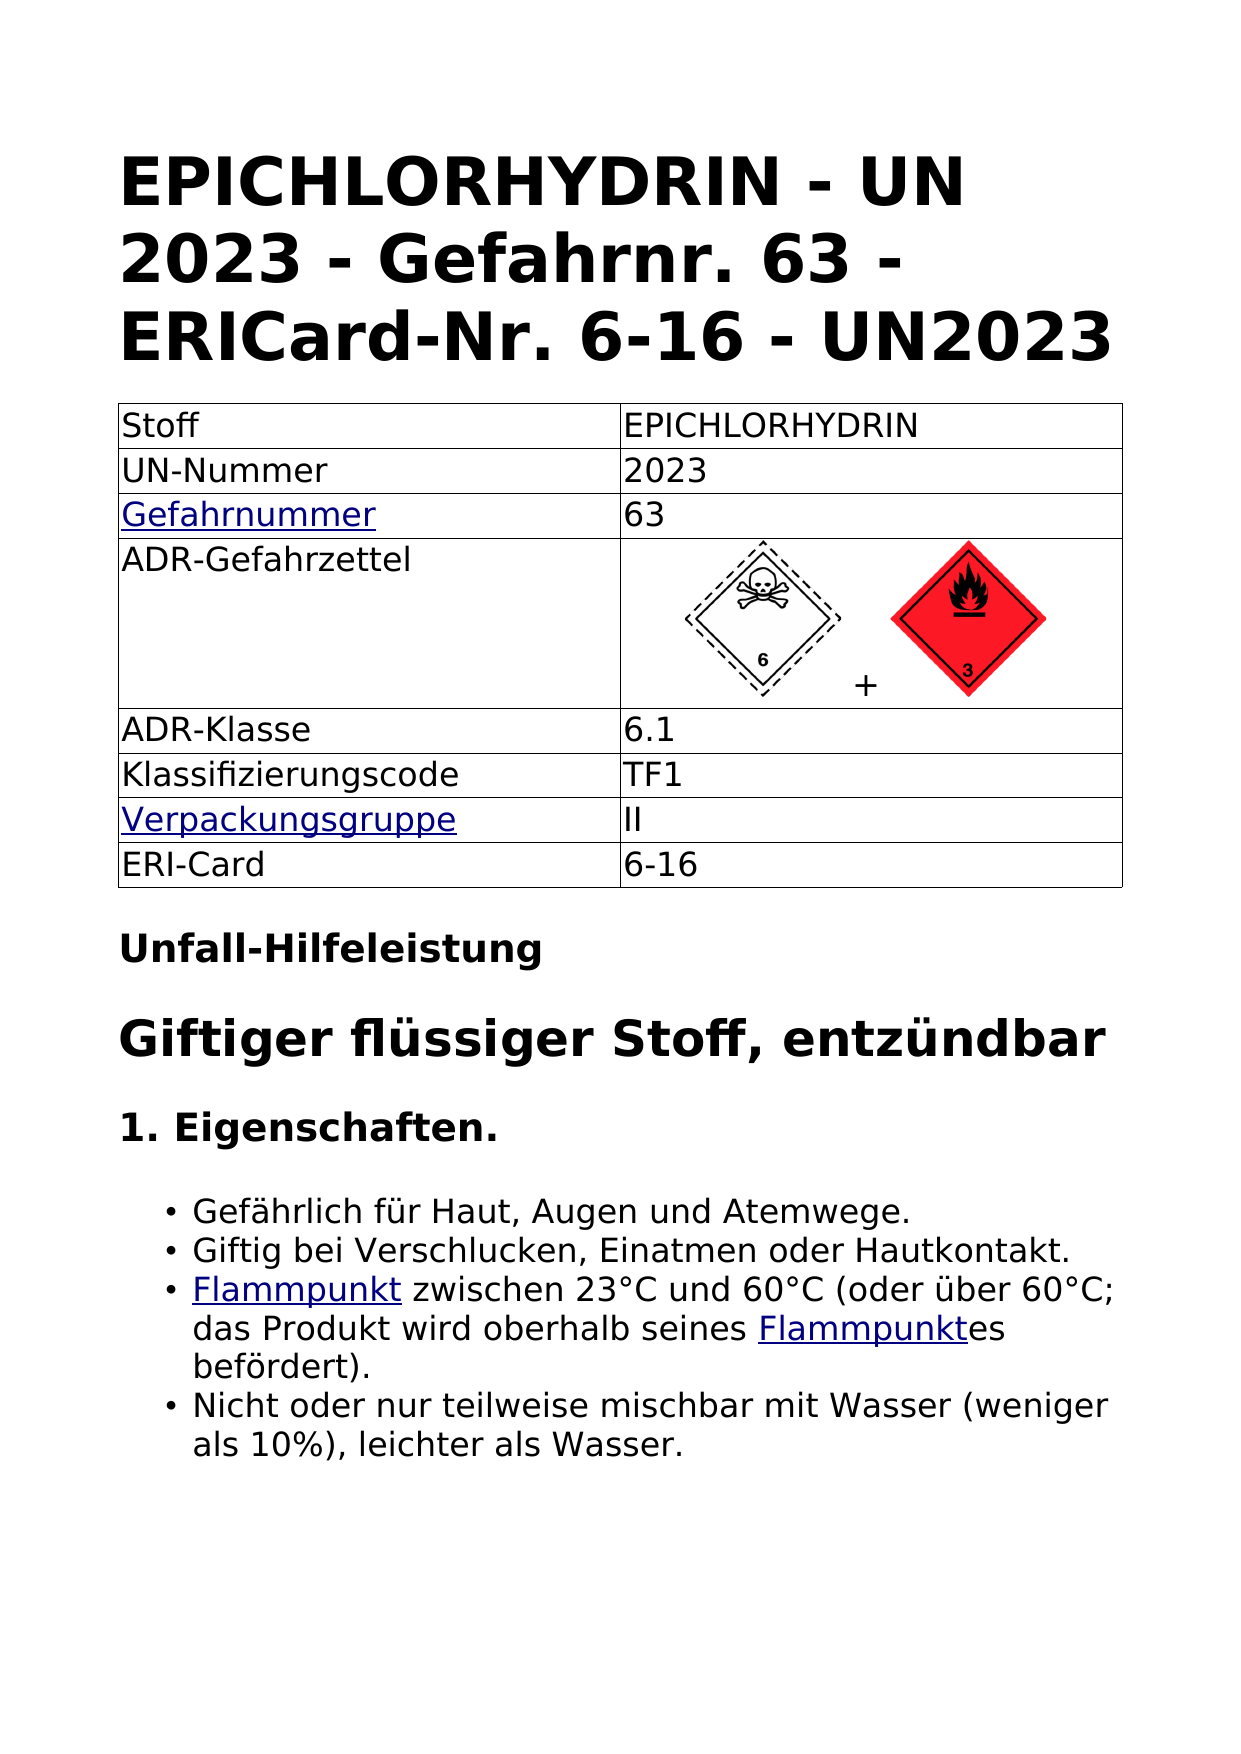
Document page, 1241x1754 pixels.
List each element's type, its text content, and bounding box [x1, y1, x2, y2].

table_cell ADR-Klasse [119, 709, 620, 752]
table_cell 6.1 [621, 709, 1122, 752]
table_cell UN-Nummer [119, 449, 620, 493]
list Flammpunkt zwischen 23°C und 60°C (oder über 60°C; das Produkt wird oberhalb seines Flammpunktes befördert). [177, 1270, 1122, 1387]
table_header Stoff [119, 404, 620, 448]
table_cell II [621, 798, 1122, 842]
subtitle Unfall-Hilfeleistung [118, 927, 1122, 972]
table_header EPICHLORHYDRIN [621, 404, 1122, 448]
subtitle 1. Eigenschaften. [118, 1105, 1122, 1150]
list Gefährlich für Haut, Augen und Atemwege. [177, 1192, 1122, 1231]
picture [685, 540, 842, 697]
table_cell ERI-Card [119, 843, 620, 887]
table_cell Klassifizierungscode [119, 754, 620, 797]
table_cell Gefahrnummer [119, 494, 620, 538]
table_cell 63 [621, 494, 1122, 538]
table_cell 6-16 [621, 843, 1122, 887]
picture [890, 540, 1047, 697]
table_cell + [621, 539, 1122, 708]
table_cell 2023 [621, 449, 1122, 493]
subtitle Giftiger flüssiger Stoff, entzündbar [118, 1009, 1122, 1068]
table_cell TF1 [621, 754, 1122, 797]
list Giftig bei Verschlucken, Einatmen oder Hautkontakt. [177, 1231, 1122, 1270]
table_cell Verpackungsgruppe [119, 798, 620, 842]
subtitle EPICHLORHYDRIN - UN 2023 - Gefahrnr. 63 - ERICard-Nr. 6-16 - UN2023 [118, 143, 1122, 376]
list Nicht oder nur teilweise mischbar mit Wasser (weniger als 10%), leichter als Wasser. [177, 1387, 1122, 1464]
table_cell ADR-Gefahrzettel [119, 539, 620, 708]
